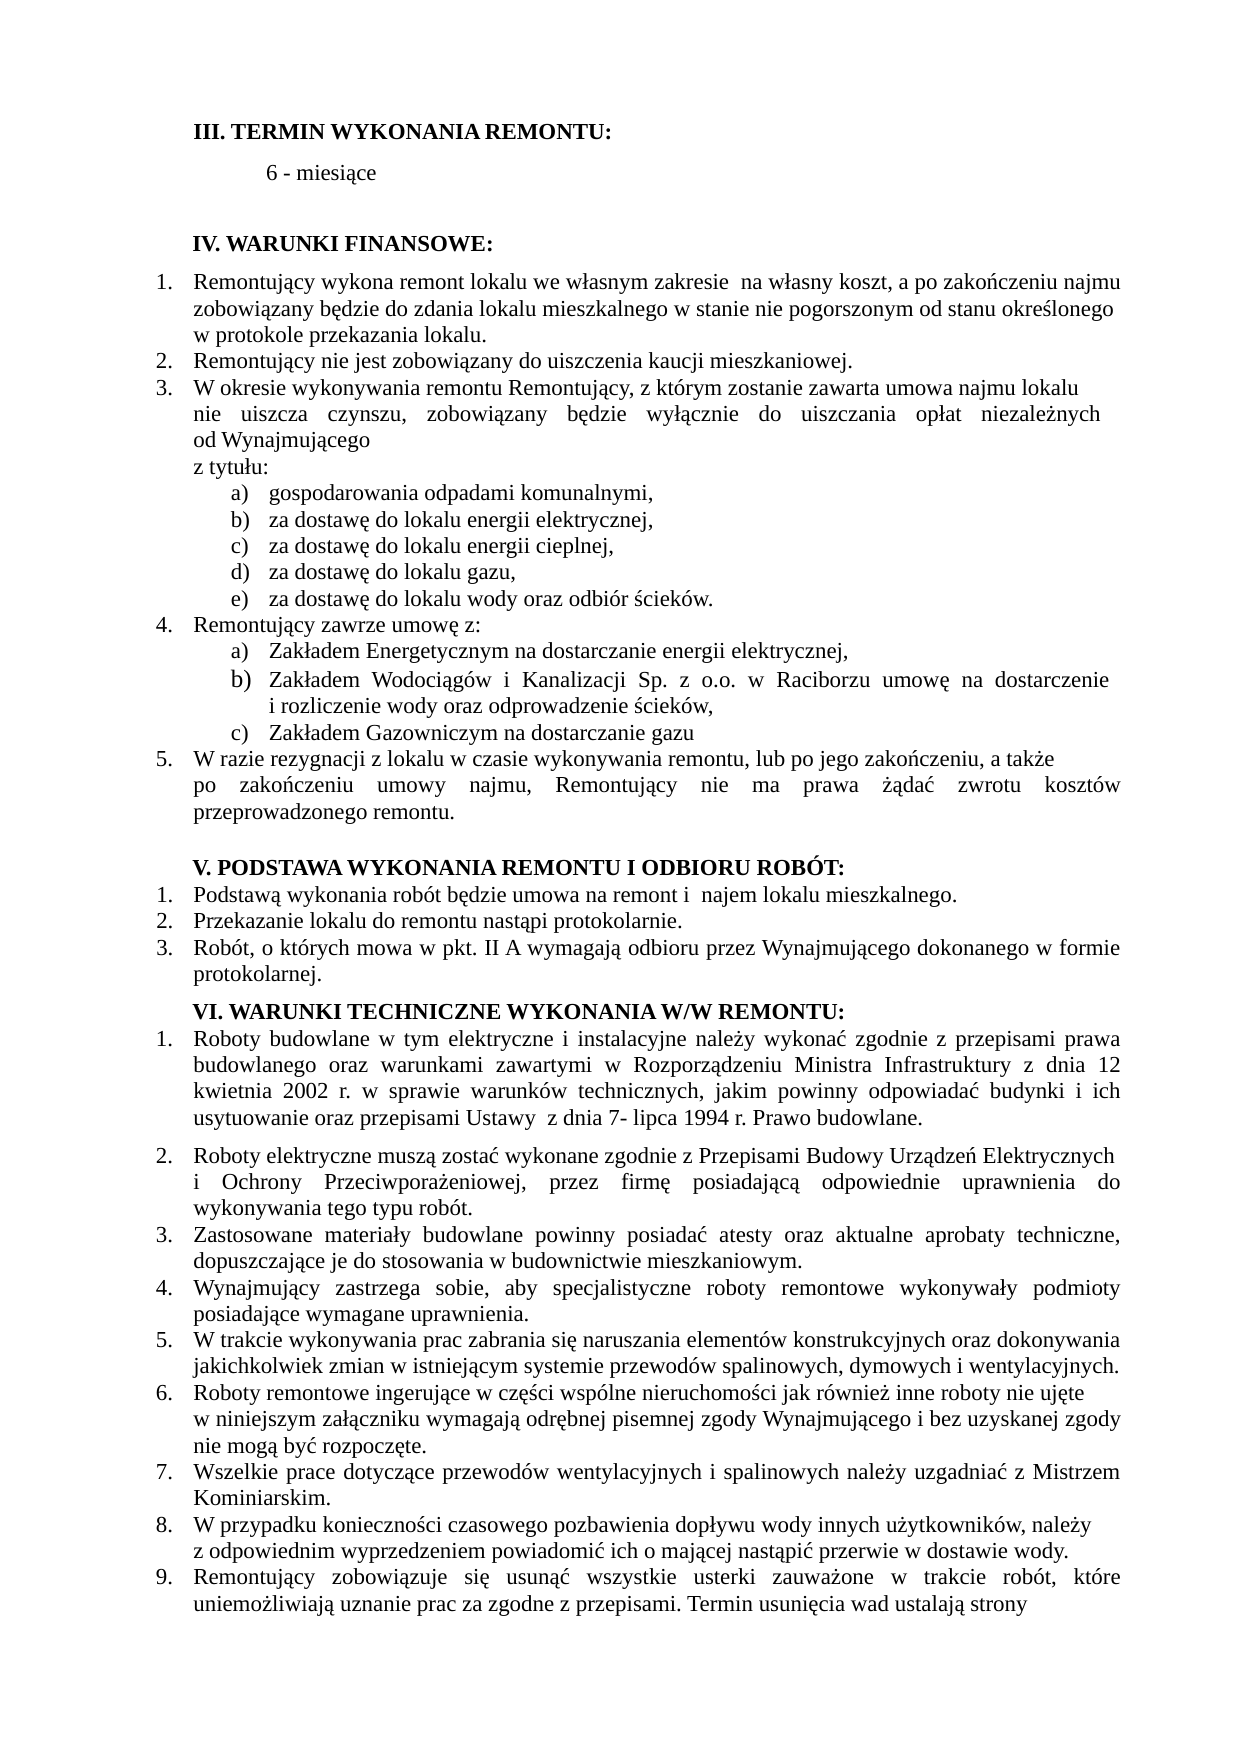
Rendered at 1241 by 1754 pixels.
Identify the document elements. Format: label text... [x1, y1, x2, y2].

list W razie rezygnacji z lokalu w czasie wykonywania remontu, lub po jego zakończeniu, a także [156, 745, 1122, 772]
text VI. WARUNKI TECHNICZNE WYKONANIA W/W REMONTU: [118, 998, 1122, 1024]
list Remontujący nie jest zobowiązany do uiszczenia kaucji mieszkaniowej. [156, 347, 1122, 374]
list Robót, o których mowa w pkt. II A wymagają odbioru przez Wynajmującego dokonanego w formie protokolarnej. [156, 933, 1122, 986]
list w protokole przekazania lokalu. [156, 321, 1122, 347]
text 6 - miesiące [118, 157, 1122, 186]
list Roboty budowlane w tym elektryczne i instalacyjne należy wykonać zgodnie z przepisami prawa budowlanego oraz warunkami zawartymi w Rozporządzeniu Ministra Infrastruktury z dnia 12 kwietnia 2002 r. w sprawie warunków technicznych, jakim powinny odpowiadać budynki i ich usytuowanie oraz przepisami Ustawy z dnia 7- lipca 1994 r. Prawo budowlane. [156, 1024, 1122, 1130]
list W trakcie wykonywania prac zabrania się naruszania elementów konstrukcyjnych oraz dokonywania jakichkolwiek zmian w istniejącym systemie przewodów spalinowych, dymowych i wentylacyjnych. [156, 1326, 1122, 1379]
list Roboty elektryczne muszą zostać wykonane zgodnie z Przepisami Budowy Urządzeń Elektrycznych [156, 1142, 1122, 1168]
list gospodarowania odpadami komunalnymi, [231, 479, 1122, 506]
list za dostawę do lokalu energii elektrycznej, [231, 506, 1122, 532]
list Zakładem Wodociągów i Kanalizacji Sp. z o.o. w Raciborzu umowę na dostarczenie i rozliczenie wody oraz odprowadzenie ścieków, [231, 664, 1122, 719]
list Remontujący wykona remont lokalu we własnym zakresie na własny koszt, a po zakończeniu najmu zobowiązany będzie do zdania lokalu mieszkalnego w stanie nie pogorszonym od stanu określonego [156, 268, 1122, 321]
list z odpowiednim wyprzedzeniem powiadomić ich o mającej nastąpić przerwie w dostawie wody. [156, 1537, 1122, 1563]
list i Ochrony Przeciwporażeniowej, przez firmę posiadającą odpowiednie uprawnienia do wykonywania tego typu robót. [156, 1168, 1122, 1221]
list za dostawę do lokalu wody oraz odbiór ścieków. [231, 585, 1122, 611]
text V. PODSTAWA WYKONANIA REMONTU I ODBIORU ROBÓT: [118, 854, 1122, 881]
list Podstawą wykonania robót będzie umowa na remont i najem lokalu mieszkalnego. [156, 881, 1122, 907]
list Wszelkie prace dotyczące przewodów wentylacyjnych i spalinowych należy uzgadniać z Mistrzem Kominiarskim. [156, 1458, 1122, 1511]
list po zakończeniu umowy najmu, Remontujący nie ma prawa żądać zwrotu kosztów przeprowadzonego remontu. [156, 772, 1122, 824]
list III. TERMIN WYKONANIA REMONTU: [156, 118, 1122, 144]
list w niniejszym załączniku wymagają odrębnej pisemnej zgody Wynajmującego i bez uzyskanej zgody nie mogą być rozpoczęte. [156, 1405, 1122, 1458]
list W okresie wykonywania remontu Remontujący, z którym zostanie zawarta umowa najmu lokalu [156, 374, 1122, 400]
list z tytułu: [156, 453, 1122, 479]
list Zastosowane materiały budowlane powinny posiadać atesty oraz aktualne aprobaty techniczne, dopuszczające je do stosowania w budownictwie mieszkaniowym. [156, 1221, 1122, 1273]
list nie uiszcza czynszu, zobowiązany będzie wyłącznie do uiszczania opłat niezależnych od Wynajmującego [156, 400, 1122, 453]
list Remontujący zawrze umowę z: [156, 611, 1122, 637]
list Wynajmujący zastrzega sobie, aby specjalistyczne roboty remontowe wykonywały podmioty posiadające wymagane uprawnienia. [156, 1273, 1122, 1326]
list za dostawę do lokalu gazu, [231, 558, 1122, 585]
text IV. WARUNKI FINANSOWE: [118, 229, 1122, 256]
list za dostawę do lokalu energii cieplnej, [231, 532, 1122, 558]
list Remontujący zobowiązuje się usunąć wszystkie usterki zauważone w trakcie robót, które uniemożliwiają uznanie prac za zgodne z przepisami. Termin usunięcia wad ustalają strony [156, 1563, 1122, 1616]
list Roboty remontowe ingerujące w części wspólne nieruchomości jak również inne roboty nie ujęte [156, 1379, 1122, 1405]
list Przekazanie lokalu do remontu nastąpi protokolarnie. [156, 907, 1122, 933]
list Zakładem Energetycznym na dostarczanie energii elektrycznej, [231, 637, 1122, 664]
list W przypadku konieczności czasowego pozbawienia dopływu wody innych użytkowników, należy [156, 1511, 1122, 1537]
list Zakładem Gazowniczym na dostarczanie gazu [231, 719, 1122, 745]
